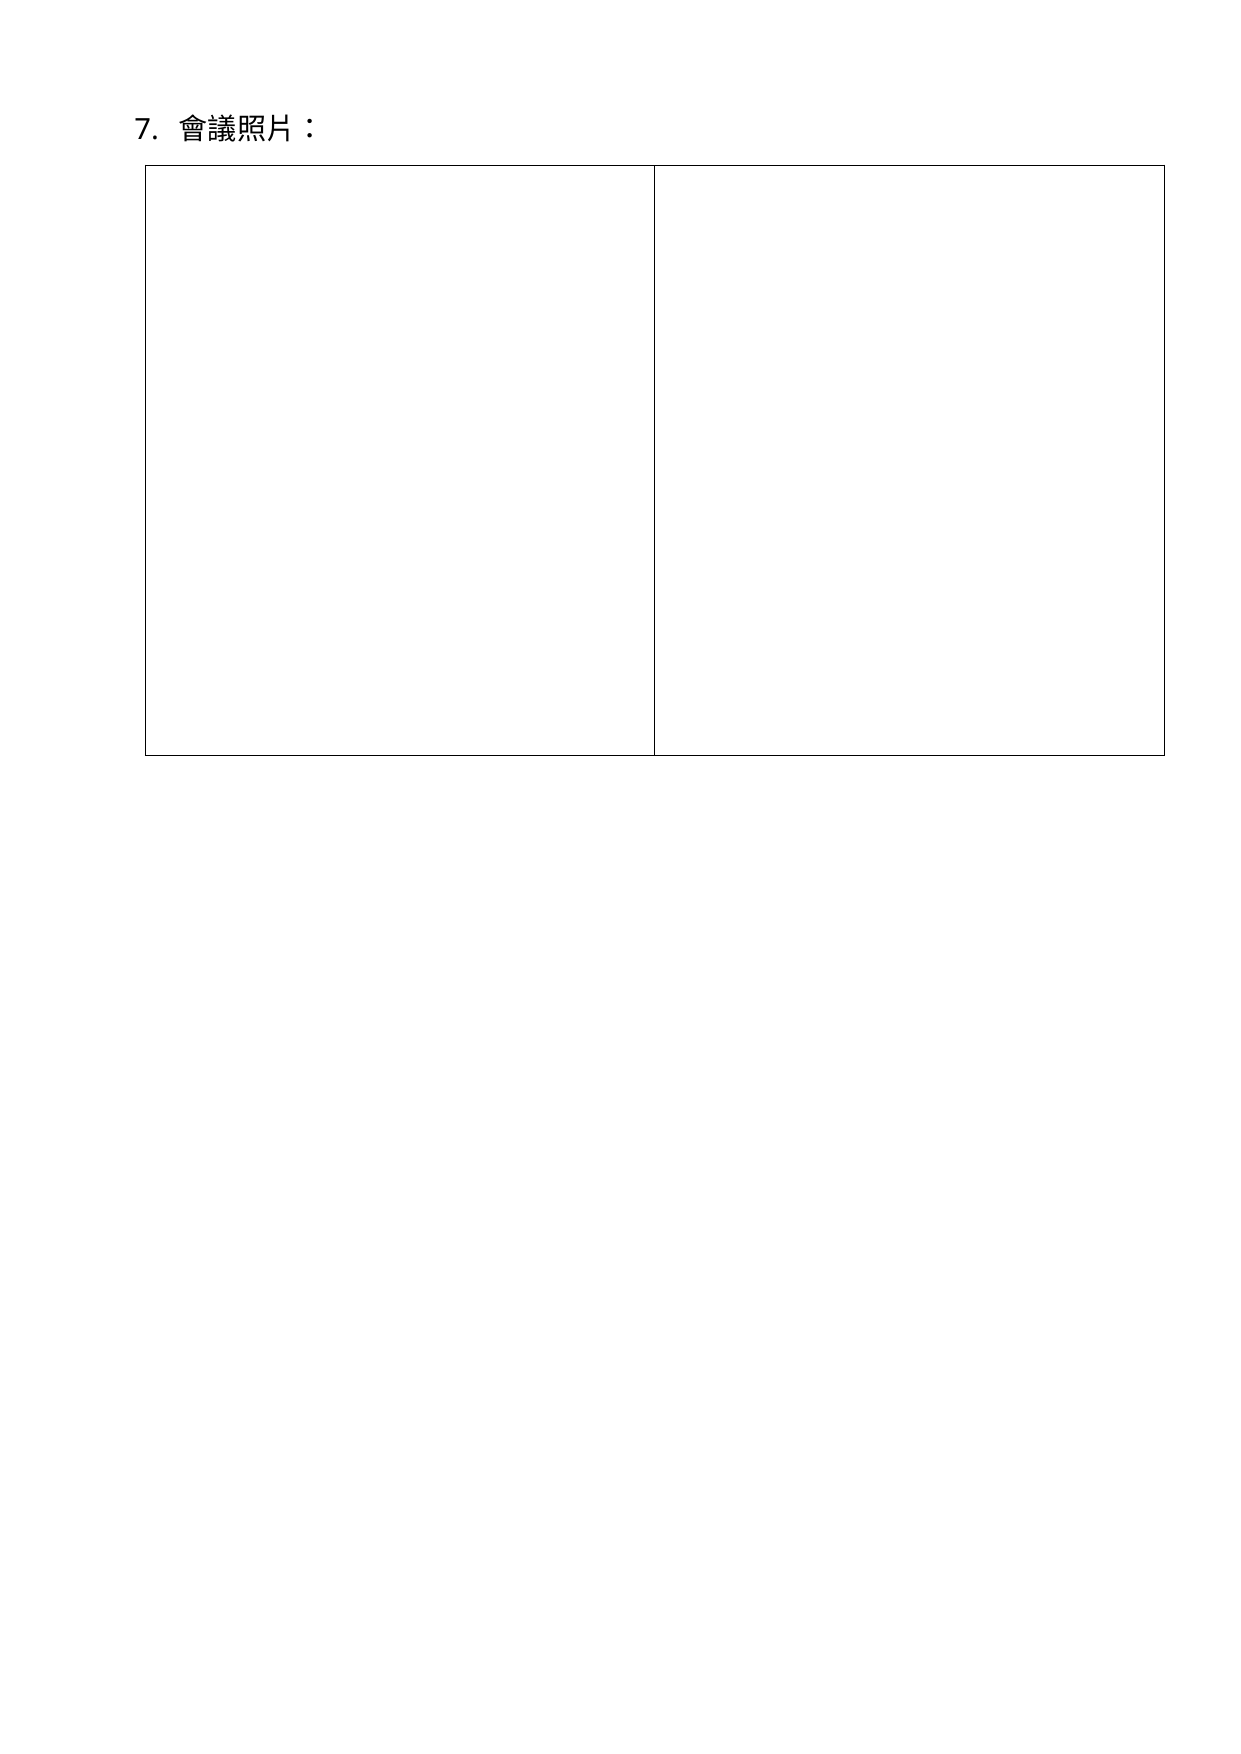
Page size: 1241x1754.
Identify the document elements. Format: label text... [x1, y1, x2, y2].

table_header [655, 166, 1164, 755]
list 會議照片： [134, 89, 1165, 164]
table_header [146, 166, 654, 755]
